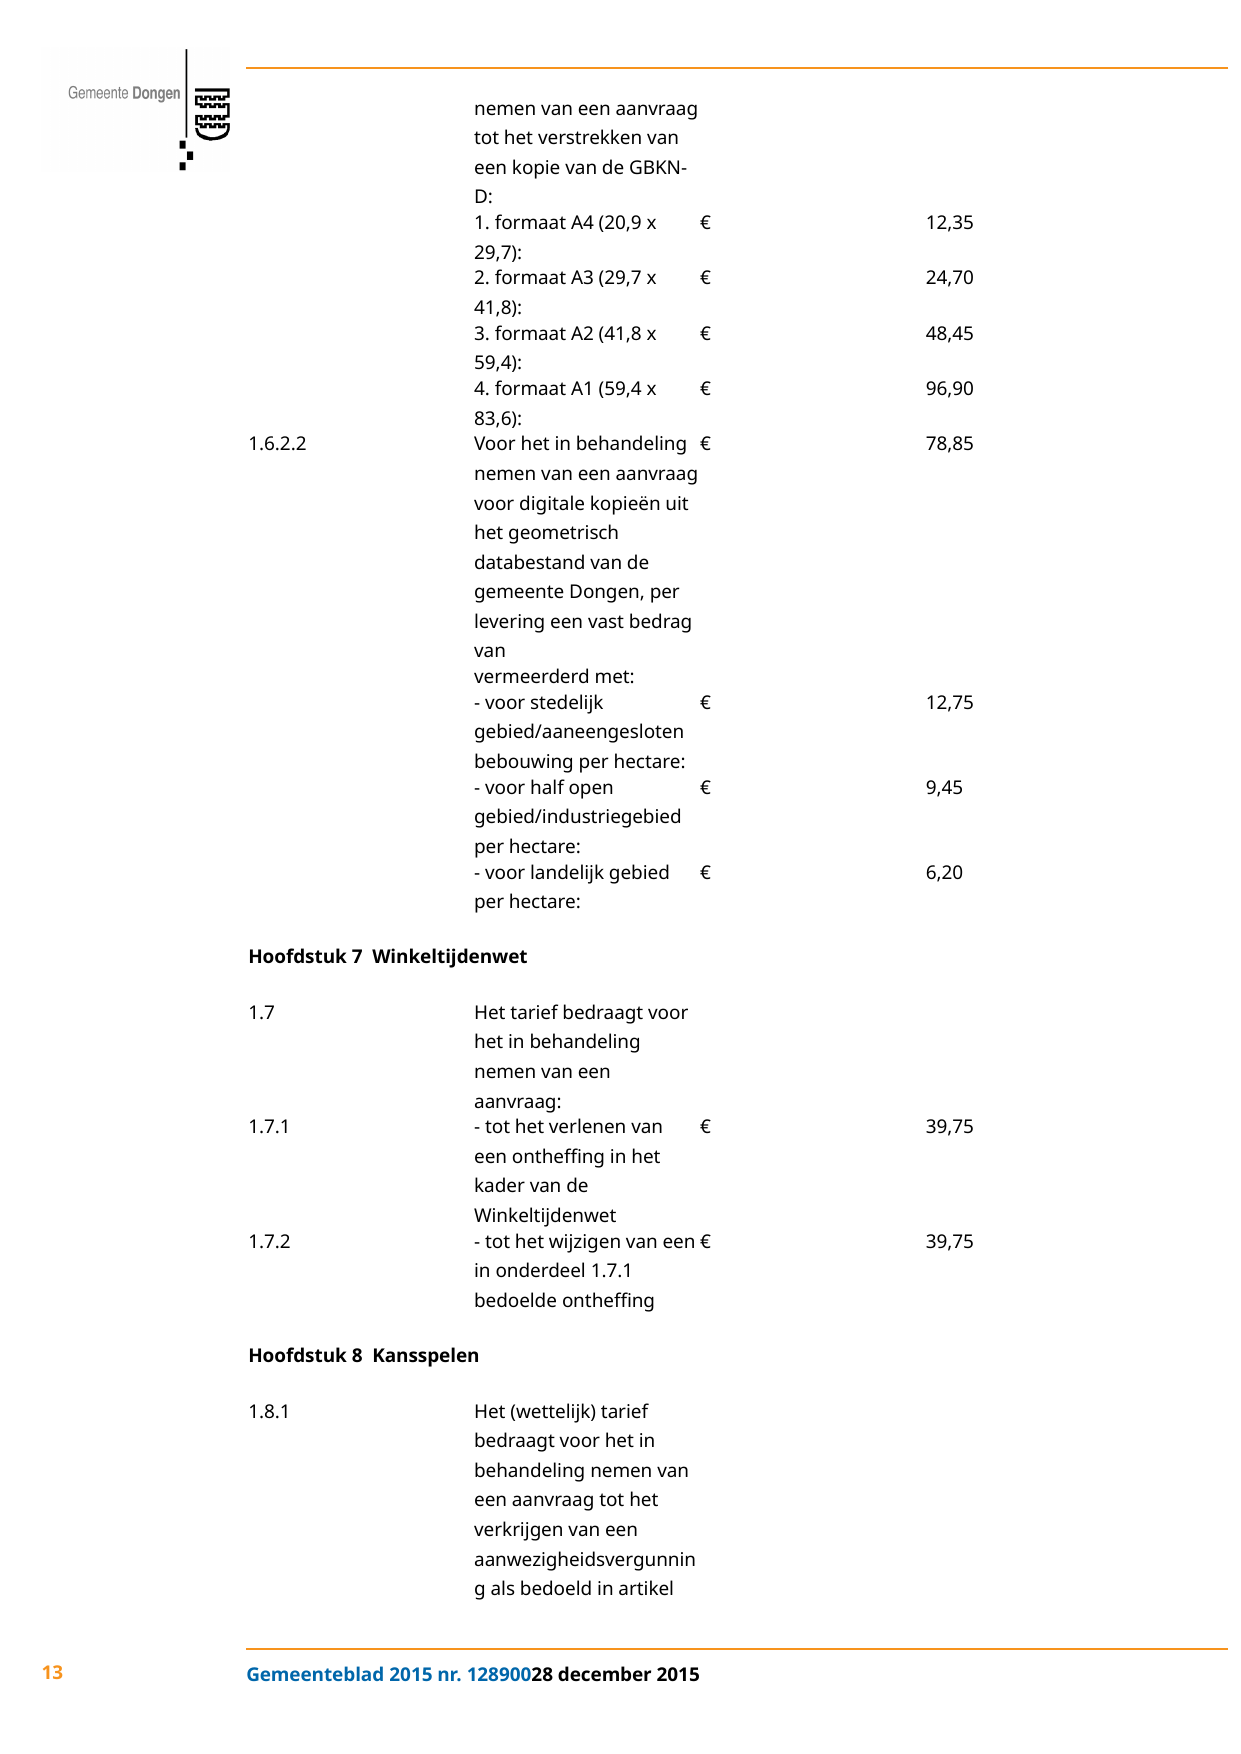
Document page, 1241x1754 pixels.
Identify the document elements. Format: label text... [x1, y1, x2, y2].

table_cell € [700, 320, 926, 375]
table_cell [926, 1398, 1152, 1601]
table_cell [700, 914, 926, 999]
table_cell Het (wettelijk) tarief bedraagt voor het in behandeling nemen van een aanvraag tot het verkrijgen van een aanwezigheidsvergunning als bedoeld in artikel [474, 1398, 700, 1601]
table_cell 9,45 [926, 774, 1152, 859]
table_cell 1.7.1 [248, 1114, 474, 1228]
table_cell 1.6.2.2 [248, 431, 474, 663]
table_cell Het tarief bedraagt voor het in behandeling nemen van een aanvraag: [474, 999, 700, 1113]
table_cell [248, 265, 474, 320]
table_cell - voor stedelijk gebied/aaneengesloten bebouwing per hectare: [474, 689, 700, 774]
table_cell 48,45 [926, 320, 1152, 375]
table_cell - tot het verlenen van een ontheffing in het kader van de Winkeltijdenwet [474, 1114, 700, 1228]
table_cell [248, 209, 474, 264]
table_cell Hoofdstuk 8 Kansspelen [248, 1313, 700, 1398]
table_cell 4. formaat A1 (59,4 x 83,6): [474, 375, 700, 431]
table_cell [248, 95, 474, 209]
table_cell 3. formaat A2 (41,8 x 59,4): [474, 320, 700, 375]
table_cell € [700, 1114, 926, 1228]
table_cell 1. formaat A4 (20,9 x 29,7): [474, 209, 700, 264]
table_cell [700, 1398, 926, 1601]
picture [41, 47, 231, 172]
table_cell 12,75 [926, 689, 1152, 774]
table_cell € [700, 431, 926, 663]
table_cell - voor landelijk gebied per hectare: [474, 859, 700, 914]
table_cell nemen van een aanvraag tot het verstrekken van een kopie van de GBKN-D: [474, 95, 700, 209]
table_cell [700, 663, 926, 689]
table_cell [248, 320, 474, 375]
table_cell € [700, 689, 926, 774]
table_cell € [700, 209, 926, 264]
table_cell [700, 1313, 926, 1398]
table_cell - voor half open gebied/industriegebied per hectare: [474, 774, 700, 859]
table_cell 1.7 [248, 999, 474, 1113]
table_cell 96,90 [926, 375, 1152, 431]
table_cell [926, 95, 1152, 209]
table_cell 24,70 [926, 265, 1152, 320]
table_cell € [700, 859, 926, 914]
table_cell [926, 999, 1152, 1113]
table_cell [700, 95, 926, 209]
table_cell 78,85 [926, 431, 1152, 663]
table_cell 1.7.2 [248, 1228, 474, 1313]
table_cell 39,75 [926, 1228, 1152, 1313]
table_cell Hoofdstuk 7 Winkeltijdenwet [248, 914, 700, 999]
table_cell [248, 375, 474, 431]
table_cell € [700, 375, 926, 431]
table_cell [248, 689, 474, 774]
table_cell € [700, 774, 926, 859]
table_cell [700, 999, 926, 1113]
table_cell € [700, 1228, 926, 1313]
table_cell 1.8.1 [248, 1398, 474, 1601]
table_cell [248, 774, 474, 859]
table_cell 6,20 [926, 859, 1152, 914]
table_cell 12,35 [926, 209, 1152, 264]
table_cell vermeerderd met: [474, 663, 700, 689]
table_cell € [700, 265, 926, 320]
table_cell - tot het wijzigen van een in onderdeel 1.7.1 bedoelde ontheffing [474, 1228, 700, 1313]
table_cell Voor het in behandeling nemen van een aanvraag voor digitale kopieën uit het geometrisch databestand van de gemeente Dongen, per levering een vast bedrag van [474, 431, 700, 663]
table_cell 2. formaat A3 (29,7 x 41,8): [474, 265, 700, 320]
table_cell [248, 859, 474, 914]
table_cell [248, 663, 474, 689]
table_cell 39,75 [926, 1114, 1152, 1228]
table_cell [926, 663, 1152, 689]
